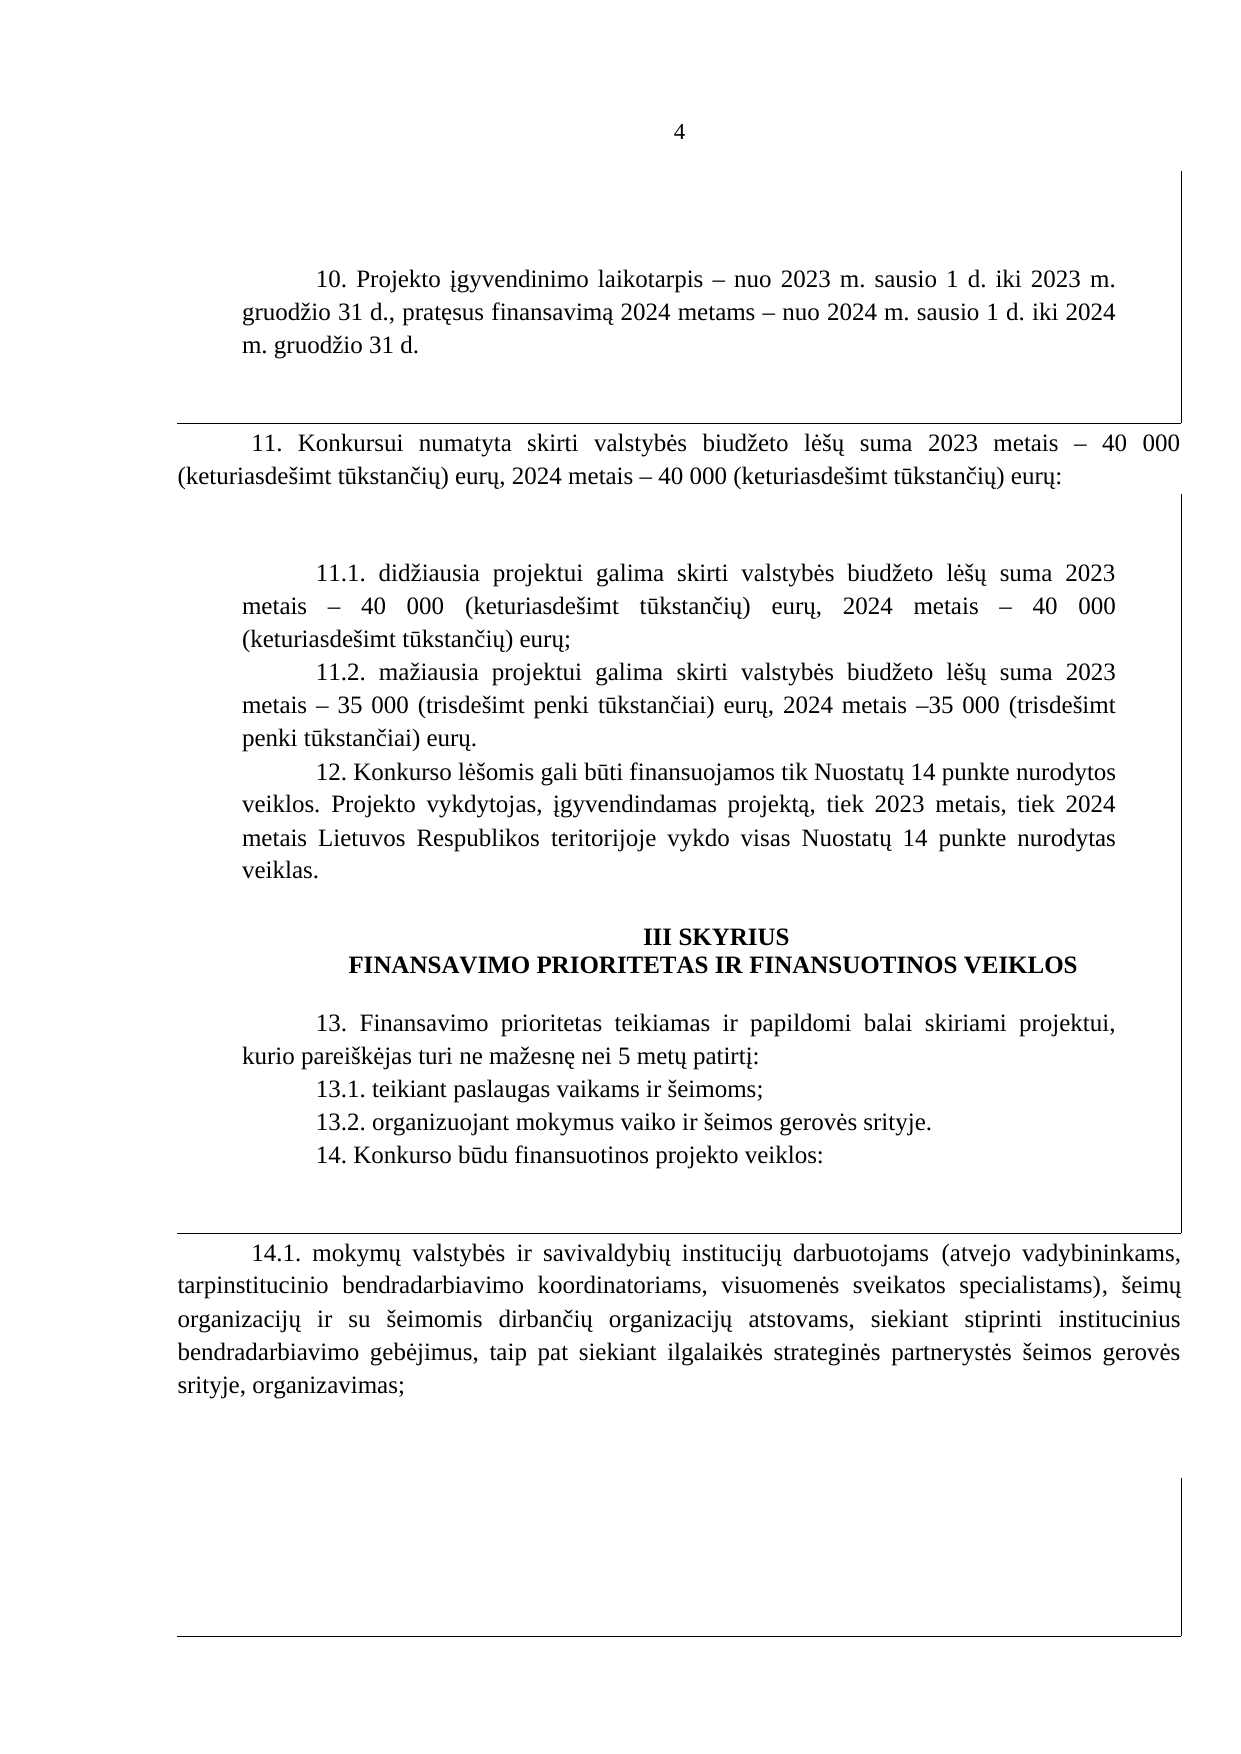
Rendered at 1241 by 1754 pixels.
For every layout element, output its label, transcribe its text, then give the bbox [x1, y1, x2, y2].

text Finansavimo prioritetaS IR finansuotinos veiklos [177, 950, 1181, 979]
text 12. Konkurso lėšomis gali būti finansuojamos tik Nuostatų 14 punkte nurodytos veiklos. Projekto vykdytojas, įgyvendindamas projektą, tiek 2023 metais, tiek 2024 metais Lietuvos Respublikos teritorijoje vykdo visas Nuostatų 14 punkte nurodytas veiklas. [177, 692, 1181, 857]
text 14.1. mokymų valstybės ir savivaldybių institucijų darbuotojams (atvejo vadybininkams, tarpinstitucinio bendradarbiavimo koordinatoriams, visuomenės sveikatos specialistams), šeimų organizacijų ir su šeimomis dirbančių organizacijų atstovams, siekiant stiprinti institucinius bendradarbiavimo gebėjimus, taip pat siekiant ilgalaikės strateginės partnerystės šeimos gerovės srityje, organizavimas; [177, 1238, 1181, 1398]
text 11.1. didžiausia projektui galima skirti valstybės biudžeto lėšų suma 2023 metais – 40 000 (keturiasdešimt tūkstančių) eurų, 2024 metais – 40 000 (keturiasdešimt tūkstančių) eurų; [177, 494, 1181, 593]
text 11.2. mažiausia projektui galima skirti valstybės biudžeto lėšų suma 2023 metais – 35 000 (trisdešimt penki tūkstančiai) eurų, 2024 metais –35 000 (trisdešimt penki tūkstančiai) eurų. [177, 593, 1181, 692]
text 11. Konkursui numatyta skirti valstybės biudžeto lėšų suma 2023 metais – 40 000 (keturiasdešimt tūkstančių) eurų, 2024 metais – 40 000 (keturiasdešimt tūkstančių) eurų: [177, 428, 1181, 489]
text 14. Konkurso būdu finansuotinos projekto veiklos: [177, 1075, 1181, 1233]
text III skyrius [177, 857, 1181, 950]
text 13.1. teikiant paslaugas vaikams ir šeimoms; [177, 1009, 1181, 1042]
text 10. Projekto įgyvendinimo laikotarpis – nuo 2023 m. sausio 1 d. iki 2023 m. gruodžio 31 d., pratęsus finansavimą 2024 metams – nuo 2024 m. sausio 1 d. iki 2024 m. gruodžio 31 d. [177, 264, 1181, 423]
text 13.2. organizuojant mokymus vaiko ir šeimos gerovės srityje. [177, 1042, 1181, 1075]
